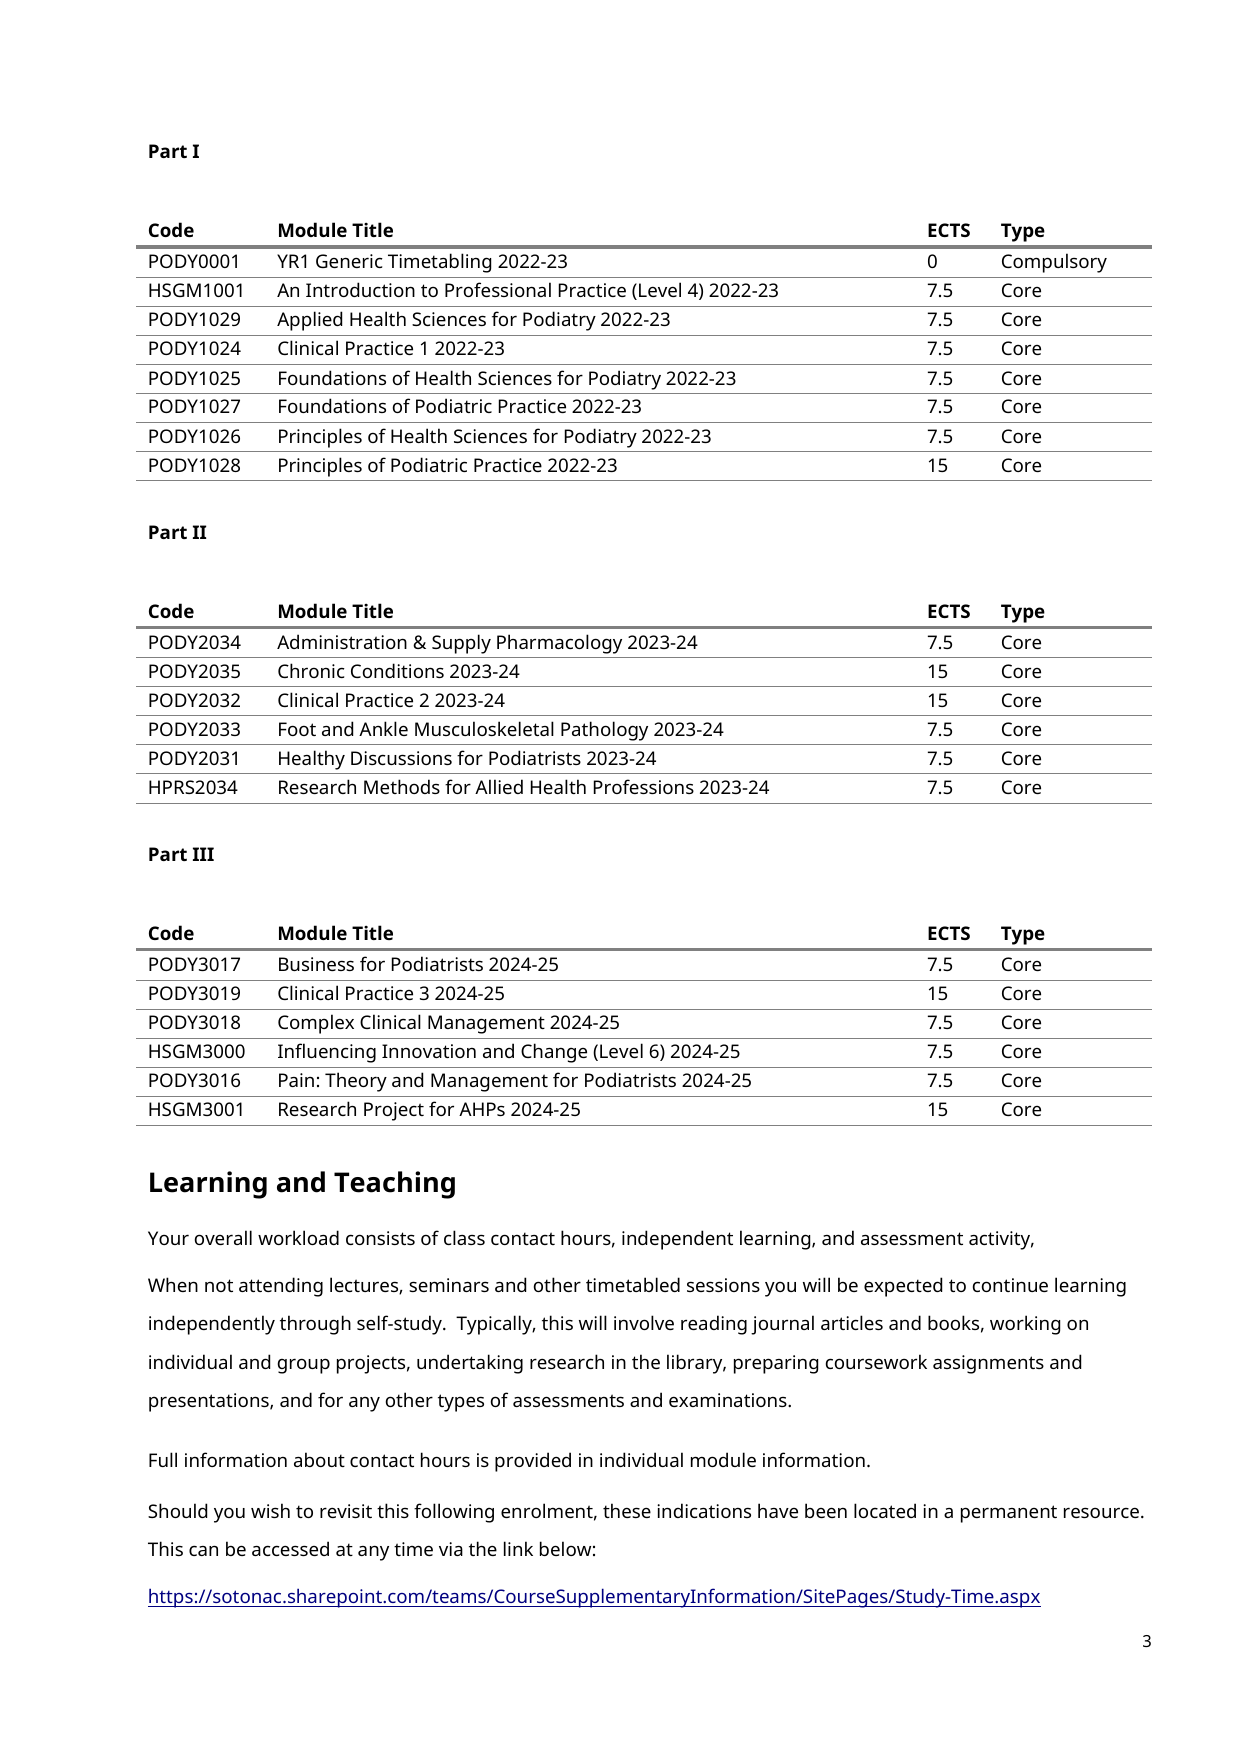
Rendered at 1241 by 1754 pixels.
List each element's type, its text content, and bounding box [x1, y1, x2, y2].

table_cell An Introduction to Professional Practice (Level 4) 2022-23 [266, 278, 916, 306]
table_cell ECTS [916, 598, 989, 626]
table_cell 15 [916, 687, 989, 715]
table_cell PODY2034 [136, 629, 266, 657]
table_cell 7.5 [916, 423, 989, 451]
subtitle Learning and Teaching [148, 1163, 1152, 1200]
table_cell Pain: Theory and Management for Podiatrists 2024-25 [266, 1068, 916, 1096]
table_cell PODY1025 [136, 365, 266, 393]
table_cell ECTS [916, 920, 989, 948]
table_cell PODY3018 [136, 1010, 266, 1038]
table_cell Core [989, 981, 1152, 1008]
table_cell 7.5 [916, 307, 989, 335]
table_cell Compulsory [989, 249, 1152, 277]
text Full information about contact hours is provided in individual module information. [148, 1447, 1152, 1473]
table_cell Core [989, 423, 1152, 451]
table_cell Foot and Ankle Musculoskeletal Pathology 2023-24 [266, 716, 916, 744]
table_cell ECTS [916, 218, 989, 245]
table_cell Core [989, 1068, 1152, 1096]
table_cell 15 [916, 452, 989, 480]
text When not attending lectures, seminars and other timetabled sessions you will be expected to continue learning independently through self-study. Typically, this will involve reading journal articles and books, working on individual and group projects, undertaking research in the library, preparing coursework assignments and presentations, and for any other types of assessments and examinations. [148, 1272, 1152, 1413]
table_cell Chronic Conditions 2023-24 [266, 658, 916, 686]
table_cell 7.5 [916, 745, 989, 773]
table_cell Applied Health Sciences for Podiatry 2022-23 [266, 307, 916, 335]
table_cell 15 [916, 981, 989, 1008]
table_cell Influencing Innovation and Change (Level 6) 2024-25 [266, 1039, 916, 1067]
table_cell Core [989, 629, 1152, 657]
table_cell Core [989, 1097, 1152, 1125]
table_cell PODY0001 [136, 249, 266, 277]
table_cell PODY3017 [136, 951, 266, 979]
text https://sotonac.sharepoint.com/teams/CourseSupplementaryInformation/SitePages/Study-Time.aspx [148, 1584, 1152, 1609]
table_cell Core [989, 687, 1152, 715]
table_cell Core [989, 745, 1152, 773]
table_cell Core [989, 394, 1152, 422]
table_cell Business for Podiatrists 2024-25 [266, 951, 916, 979]
table_cell Core [989, 307, 1152, 335]
table_cell Code [136, 218, 266, 245]
text Your overall workload consists of class contact hours, independent learning, and assessment activity, [148, 1225, 1152, 1250]
text Should you wish to revisit this following enrolment, these indications have been located in a permanent resource. This can be accessed at any time via the link below: [148, 1498, 1152, 1562]
table_cell Type [989, 598, 1152, 626]
table_cell 7.5 [916, 1010, 989, 1038]
table_cell Code [136, 598, 266, 626]
table_cell 7.5 [916, 774, 989, 802]
table_cell Core [989, 951, 1152, 979]
table_cell Foundations of Health Sciences for Podiatry 2022-23 [266, 365, 916, 393]
table_cell Research Methods for Allied Health Professions 2023-24 [266, 774, 916, 802]
table_cell PODY2032 [136, 687, 266, 715]
table_cell Core [989, 365, 1152, 393]
table_cell Research Project for AHPs 2024-25 [266, 1097, 916, 1125]
table_cell Healthy Discussions for Podiatrists 2023-24 [266, 745, 916, 773]
table_cell Type [989, 218, 1152, 245]
table_cell Core [989, 658, 1152, 686]
table_cell 7.5 [916, 394, 989, 422]
table_cell Type [989, 920, 1152, 948]
table_cell HSGM3000 [136, 1039, 266, 1067]
table_cell PODY1029 [136, 307, 266, 335]
table_cell Code [136, 920, 266, 948]
table_cell PODY1028 [136, 452, 266, 480]
table_cell 0 [916, 249, 989, 277]
table_cell Clinical Practice 3 2024-25 [266, 981, 916, 1008]
table_cell Core [989, 716, 1152, 744]
table_cell 15 [916, 1097, 989, 1125]
table_cell HSGM1001 [136, 278, 266, 306]
table_cell PODY3016 [136, 1068, 266, 1096]
table_cell PODY1024 [136, 336, 266, 364]
table_cell Clinical Practice 2 2023-24 [266, 687, 916, 715]
table_cell Core [989, 336, 1152, 364]
table_cell 7.5 [916, 278, 989, 306]
table_cell PODY2033 [136, 716, 266, 744]
table_cell 15 [916, 658, 989, 686]
table_cell Part III [136, 804, 1152, 920]
table_cell 7.5 [916, 951, 989, 979]
table_cell Module Title [266, 598, 916, 626]
table_header Part I [136, 101, 1152, 217]
table_cell HPRS2034 [136, 774, 266, 802]
table_cell PODY1027 [136, 394, 266, 422]
table_cell Principles of Health Sciences for Podiatry 2022-23 [266, 423, 916, 451]
table_cell Module Title [266, 920, 916, 948]
table_cell Core [989, 1010, 1152, 1038]
table_cell Administration & Supply Pharmacology 2023-24 [266, 629, 916, 657]
table_cell HSGM3001 [136, 1097, 266, 1125]
table_cell Principles of Podiatric Practice 2022-23 [266, 452, 916, 480]
table_cell Clinical Practice 1 2022-23 [266, 336, 916, 364]
table_cell 7.5 [916, 1068, 989, 1096]
table_cell Foundations of Podiatric Practice 2022-23 [266, 394, 916, 422]
table_cell 7.5 [916, 365, 989, 393]
table_cell PODY2035 [136, 658, 266, 686]
table_cell PODY2031 [136, 745, 266, 773]
table_cell Core [989, 278, 1152, 306]
table_cell Complex Clinical Management 2024-25 [266, 1010, 916, 1038]
table_cell Core [989, 774, 1152, 802]
table_cell PODY1026 [136, 423, 266, 451]
table_cell Module Title [266, 218, 916, 245]
table_cell Core [989, 1039, 1152, 1067]
table_cell 7.5 [916, 1039, 989, 1067]
table_cell Core [989, 452, 1152, 480]
table_cell YR1 Generic Timetabling 2022-23 [266, 249, 916, 277]
table_cell PODY3019 [136, 981, 266, 1008]
table_cell Part II [136, 481, 1152, 598]
table_cell 7.5 [916, 629, 989, 657]
table_cell 7.5 [916, 336, 989, 364]
table_cell 7.5 [916, 716, 989, 744]
